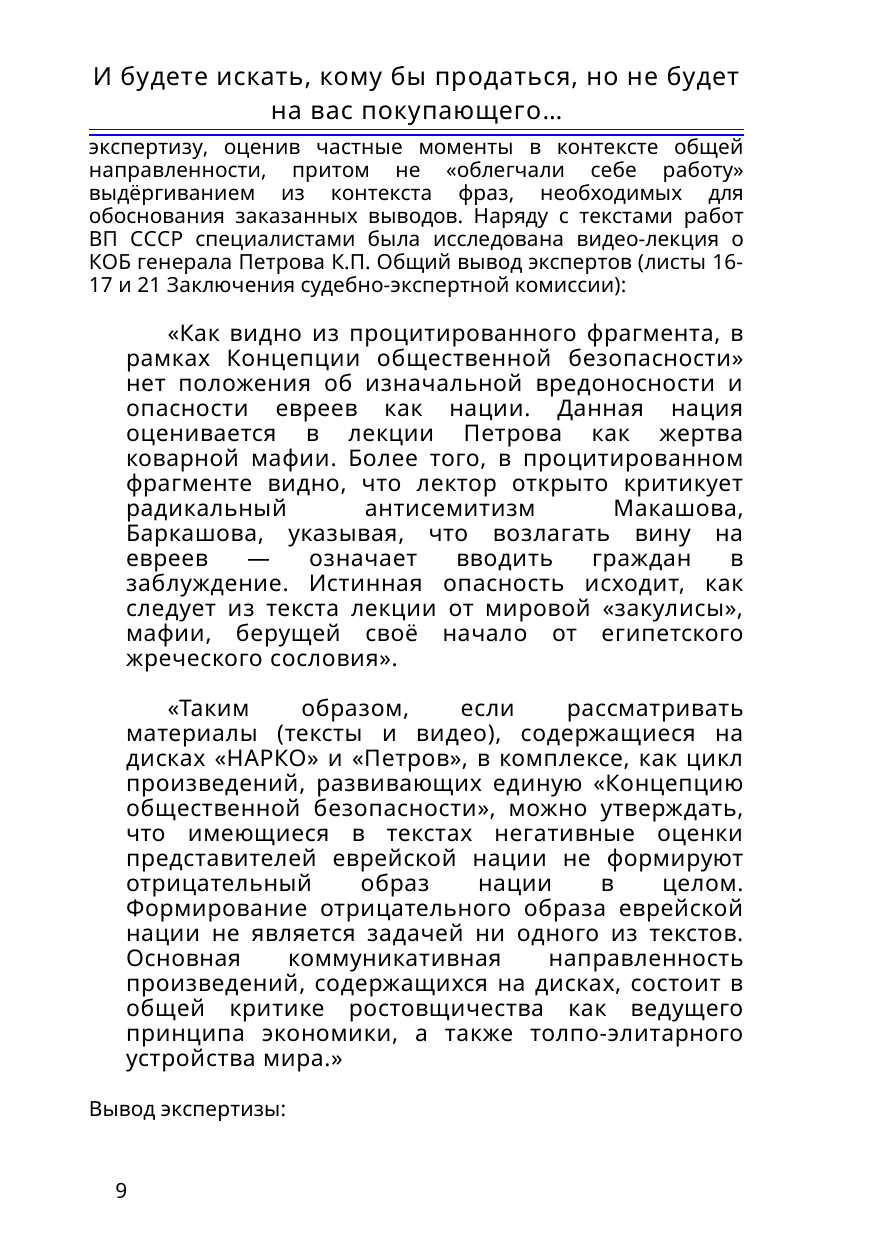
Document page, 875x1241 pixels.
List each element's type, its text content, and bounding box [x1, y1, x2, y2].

text экспертизу, оценив частные моменты в контексте общей направленности, притом не «облегчали себе работу» выдёргиванием из контекста фраз, необходимых для обоснования заказанных выводов. Наряду с текстами работ ВП СССР специалистами была исследована видео-лекция о КОБ генерала Петрова К.П. Общий вывод экспертов (листы 16-17 и 21 Заключения судебно-экспертной комиссии): [89, 136, 744, 297]
text «Как видно из процитированного фрагмента, в рамках Концепции общественной безопасности» нет положения об изначальной вредоносности и опасности евреев как нации. Данная нация оценивается в лекции Петрова как жертва коварной мафии. Более того, в процитированном фрагменте видно, что лектор открыто критикует радикальный антисемитизм Макашова, Баркашова, указывая, что возлагать вину на евреев — означает вводить граждан в заблуждение. Истинная опасность исходит, как следует из текста лекции от мировой «закулисы», мафии, берущей своё начало от египетского жреческого сословия». [126, 322, 744, 672]
text Вывод экспертизы: [89, 1097, 744, 1122]
text «Таким образом, если рассматривать материалы (тексты и видео), содержащиеся на дисках «НАРКО» и «Петров», в комплексе, как цикл произведений, развивающих единую «Концепцию общественной безопасности», можно утверждать, что имеющиеся в текстах негативные оценки представителей еврейской нации не формируют отрицательный образ нации в целом. Формирование отрицательного образа еврейской нации не является задачей ни одного из текстов. Основная коммуникативная направленность произведений, содержащихся на дисках, состоит в общей критике ростовщичества как ведущего принципа экономики, а также толпо-элитарного устройства мира.» [126, 697, 744, 1072]
